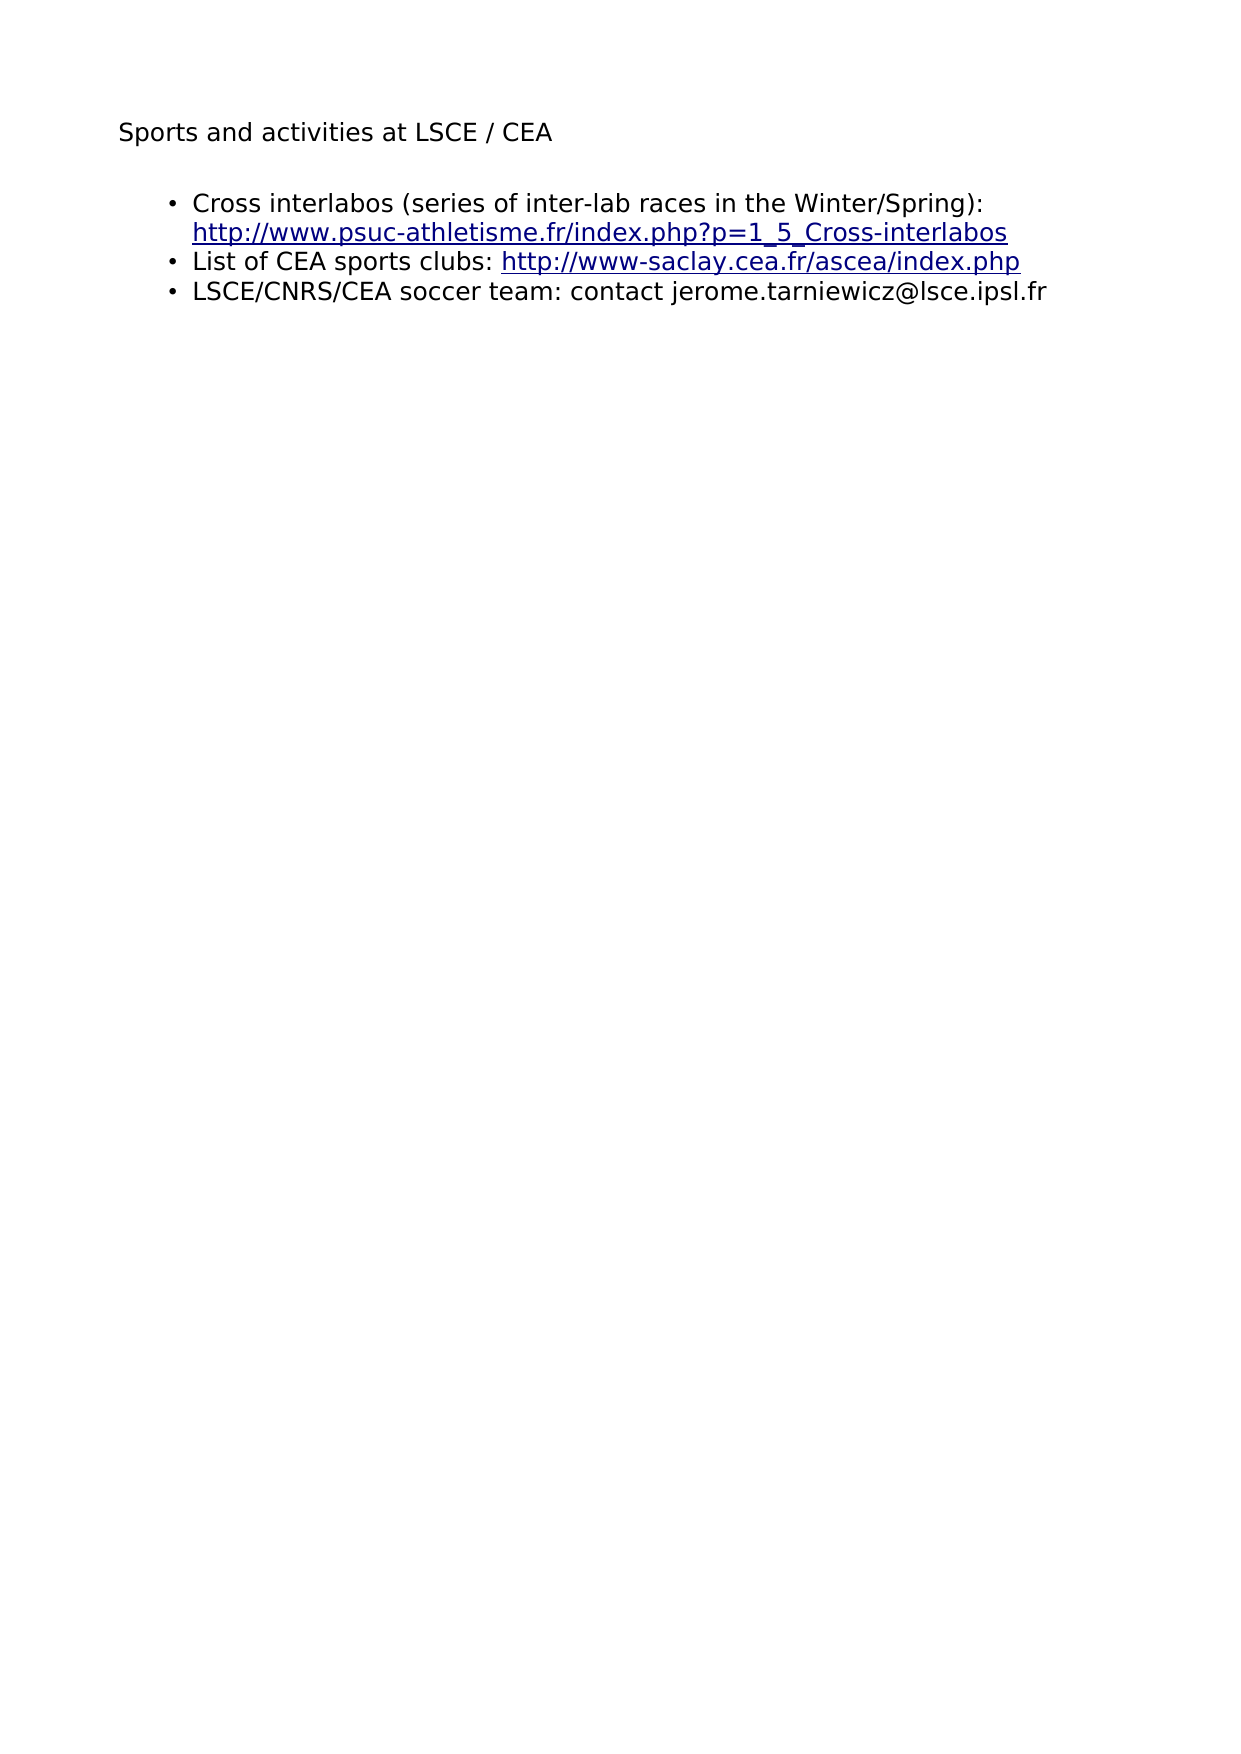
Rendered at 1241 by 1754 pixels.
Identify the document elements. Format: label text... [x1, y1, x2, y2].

list List of CEA sports clubs: http://www-saclay.cea.fr/ascea/index.php [177, 248, 1122, 277]
list LSCE/CNRS/CEA soccer team: contact jerome.tarniewicz@lsce.ipsl.fr [177, 277, 1122, 306]
list Cross interlabos (series of inter-lab races in the Winter/Spring): http://www.psuc-athletisme.fr/index.php?p=1_5_Cross-interlabos [177, 189, 1122, 248]
text Sports and activities at LSCE / CEA [118, 118, 1122, 147]
